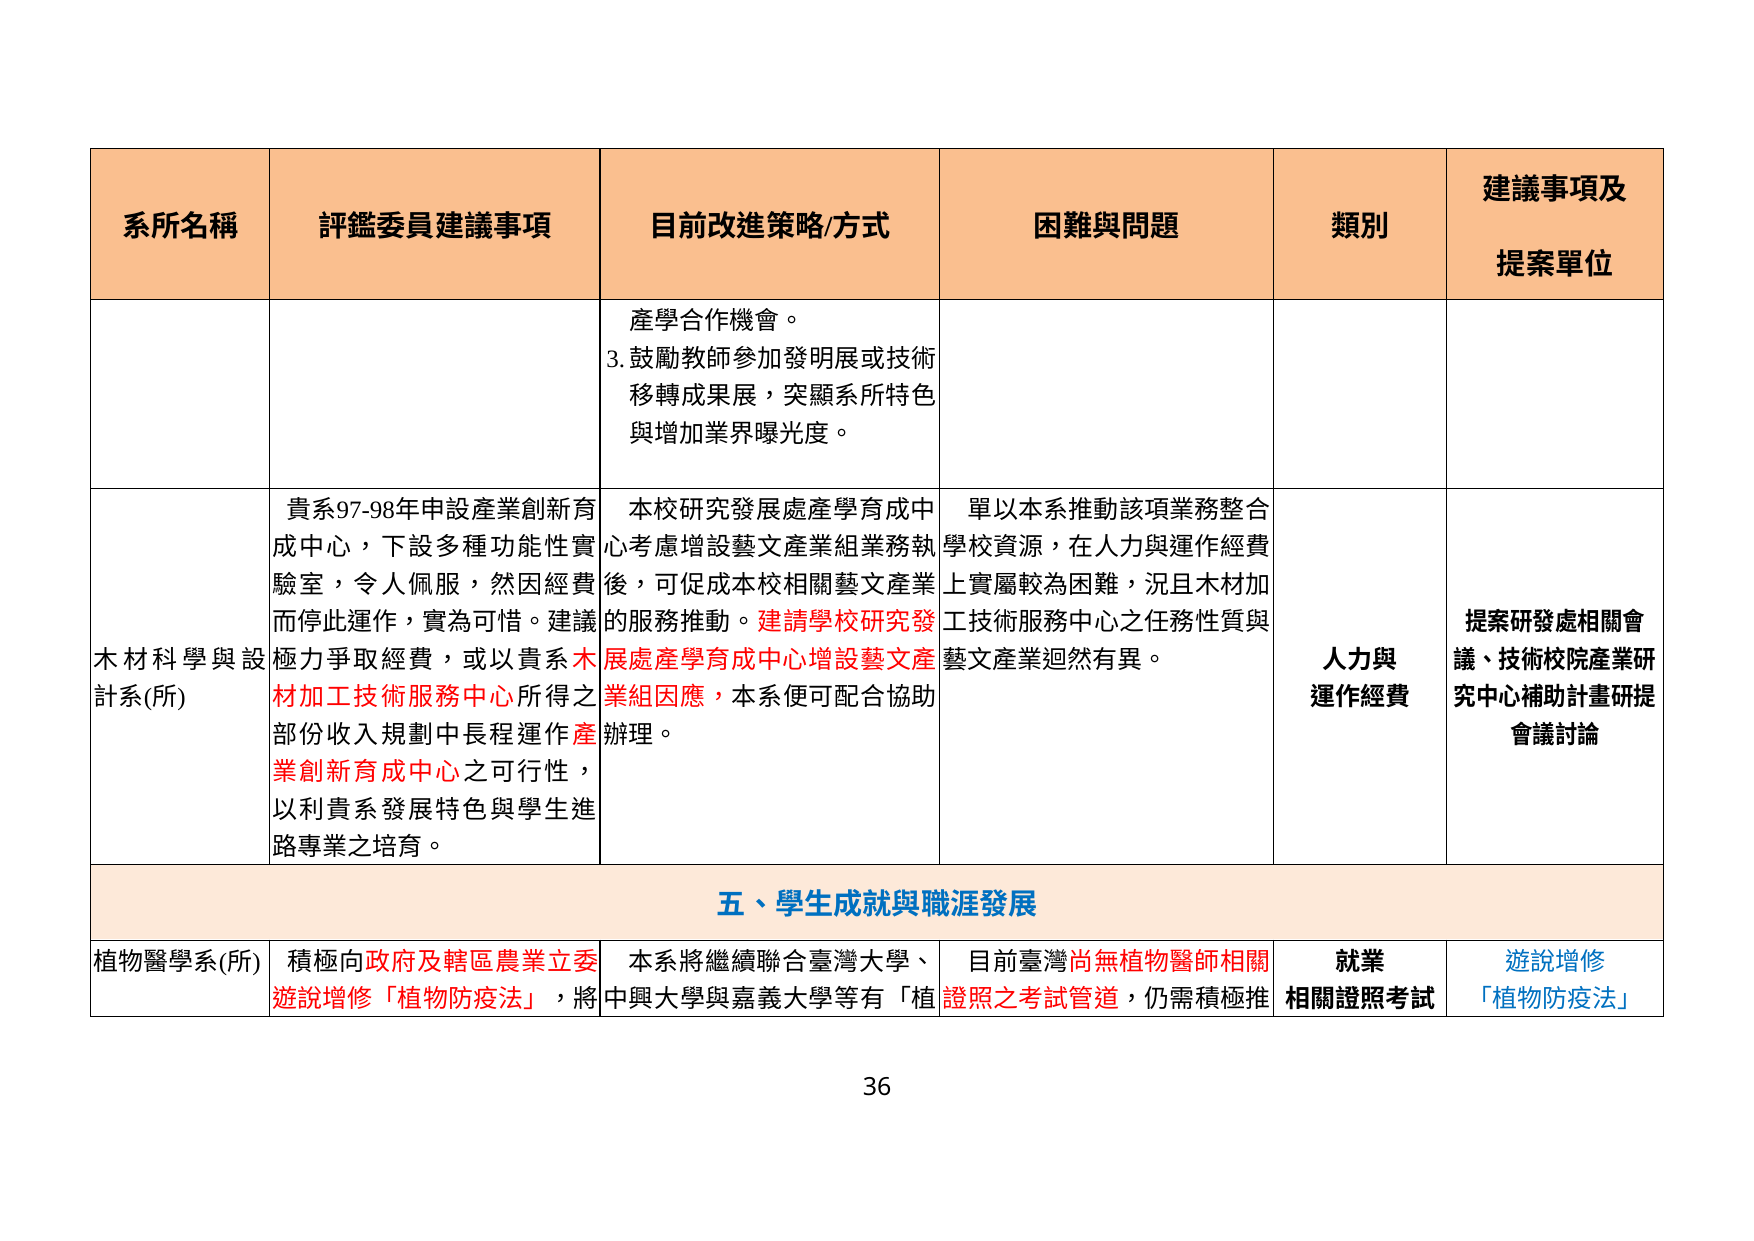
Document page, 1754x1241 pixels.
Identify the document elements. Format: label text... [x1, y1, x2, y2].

table_cell 遊說增修 「植物防疫法」 [1447, 941, 1663, 1016]
table_cell [1274, 300, 1446, 487]
table_cell 人力與 運作經費 [1274, 489, 1446, 863]
table_header 評鑑委員建議事項 [270, 149, 599, 299]
table_cell 植物醫學系(所) [91, 941, 269, 1016]
table_cell 鼓勵教師不定期拜訪屏東農業科學園區產業，協助解決產業問題，尋求產學合作機會，同時與企業合辦產業學院，縮小學用落差，創造學生就業機會。 鼓勵教師參與各種學界關懷計畫，藉由輔導計畫，更加瞭解產業需求，並衍生更多產學合作機會。 鼓勵教師參加發明展或技術移轉成果展，突顯系所特色與增加業界曝光度。 [601, 300, 939, 487]
table_header 建議事項及 提案單位 [1447, 149, 1663, 299]
table_cell 木材科學與設計系(所) [91, 489, 269, 863]
table_header 困難與問題 [940, 149, 1273, 299]
table_cell 五、學生成就與職涯發展 [91, 865, 1663, 939]
table_cell 單以本系推動該項業務整合學校資源，在人力與運作經費上實屬較為困難，況且木材加工技術服務中心之任務性質與藝文產業迴然有異。 [940, 489, 1273, 863]
table_cell 積極向政府及轄區農業立委遊說增修「植物防疫法」，將 [270, 941, 599, 1016]
table_cell [91, 300, 269, 487]
table_cell 目前臺灣尚無植物醫師相關證照之考試管道，仍需積極推 [940, 941, 1273, 1016]
table_header 類別 [1274, 149, 1446, 299]
table_cell 本校研究發展處產學育成中心考慮增設藝文產業組業務執後，可促成本校相關藝文產業的服務推動。建請學校研究發展處產學育成中心增設藝文產業組因應，本系便可配合協助辦理。 [601, 489, 939, 863]
table_cell 本系將繼續聯合臺灣大學、中興大學與嘉義大學等有「植 [601, 941, 939, 1016]
table_cell 提案研發處相關會議、技術校院產業研究中心補助計畫研提會議討論 [1447, 489, 1663, 863]
table_cell 貴系97-98年申設產業創新育成中心，下設多種功能性實驗室，令人佩服，然因經費而停此運作，實為可惜。建議極力爭取經費，或以貴系木材加工技術服務中心所得之部份收入規劃中長程運作產業創新育成中心之可行性，以利貴系發展特色與學生進路專業之培育。 [270, 489, 599, 863]
table_cell [270, 300, 599, 487]
table_cell 就業 相關證照考試 [1274, 941, 1446, 1016]
table_header 目前改進策略/方式 [601, 149, 939, 299]
table_header 系所名稱 [91, 149, 269, 299]
table_cell [1447, 300, 1663, 487]
table_cell [940, 300, 1273, 487]
